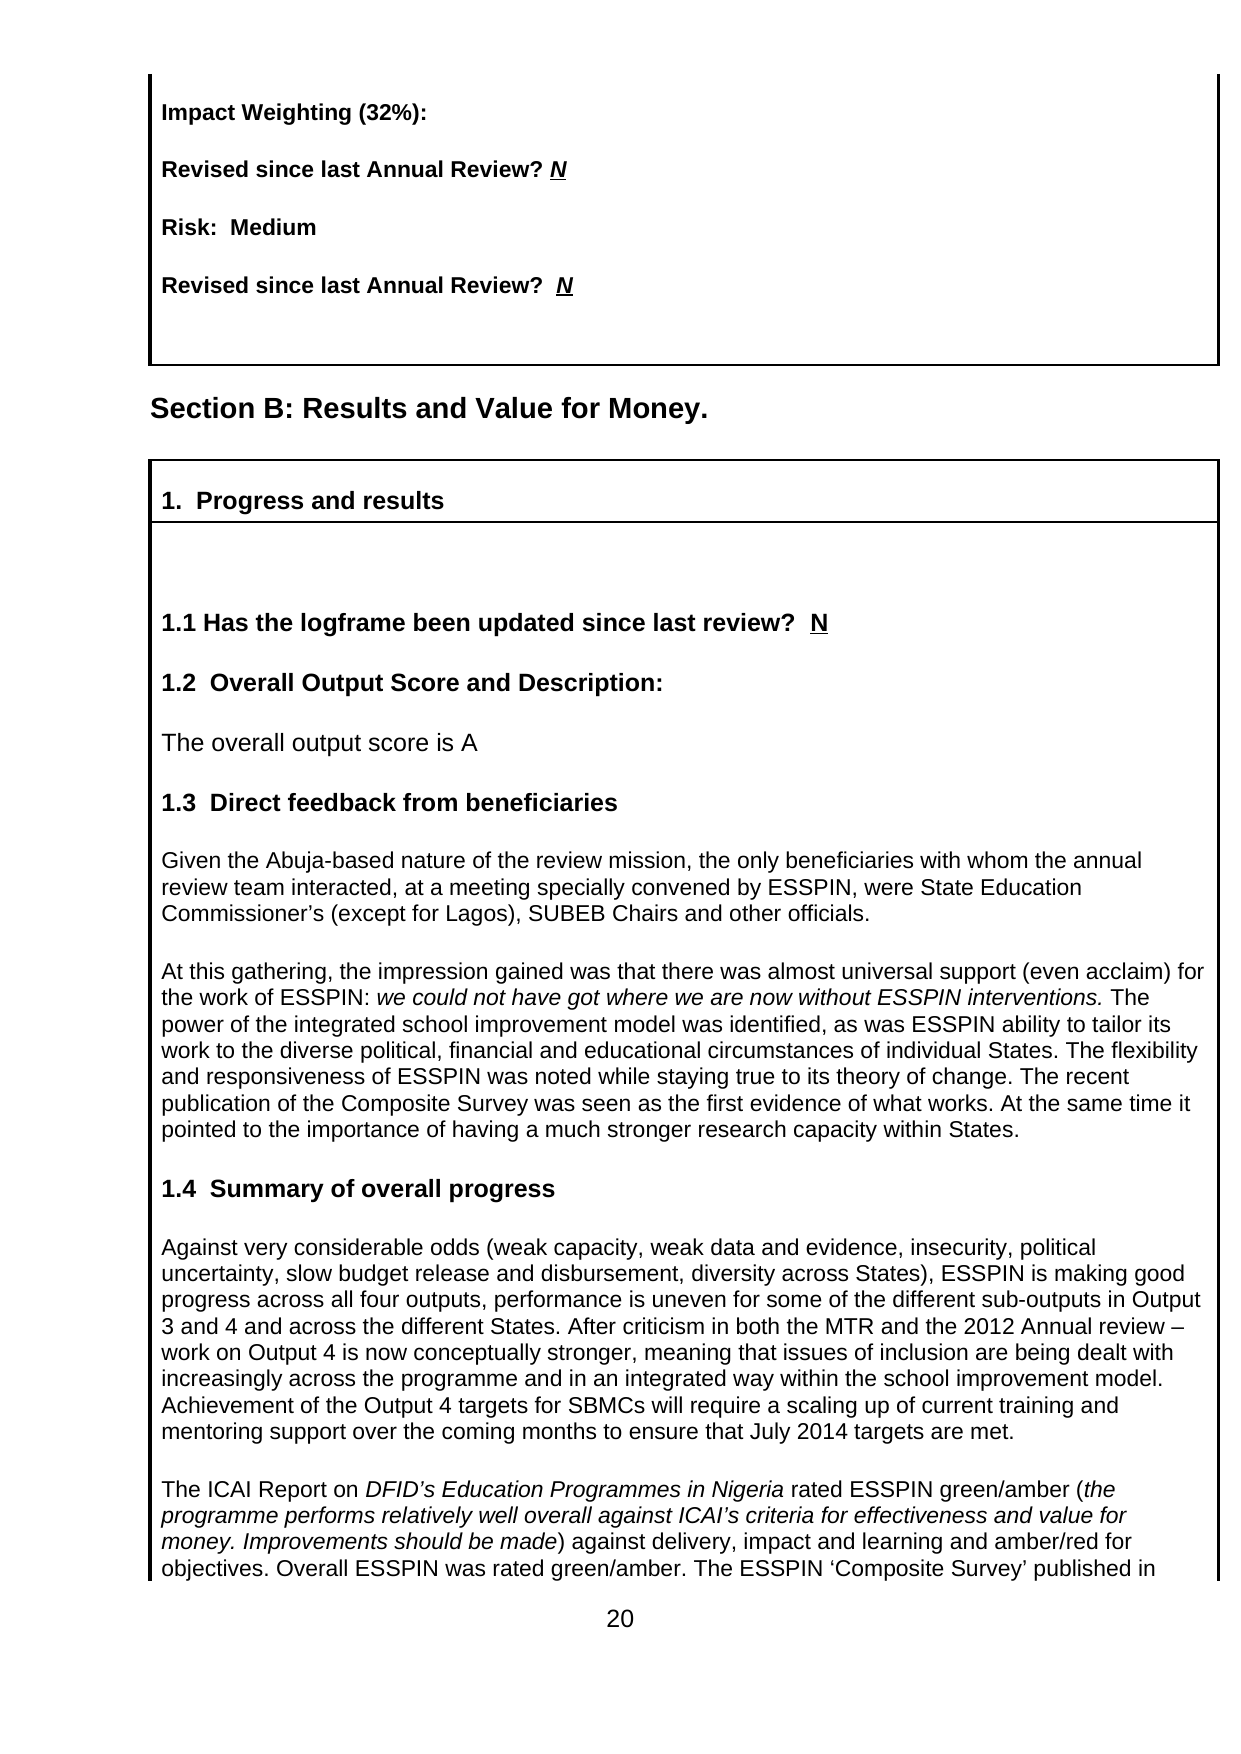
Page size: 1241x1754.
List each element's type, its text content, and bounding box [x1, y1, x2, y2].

table_header 1. Progress and results [152, 461, 1217, 521]
table_cell 1.4 Summary of overall progress Against very considerable odds (weak capacity, weak data and evidence, insecurity, political uncertainty, slow budget release and disbursement, diversity across States), ESSPIN is making good progress across all four outputs, performance is uneven for some of the different sub-outputs in Output 3 and 4 and across the different States. After criticism in both the MTR and the 2012 Annual review – work on Output 4 is now conceptually stronger, meaning that issues of inclusion are being dealt with increasingly across the programme and in an integrated way within the school improvement model. Achievement of the Output 4 targets for SBMCs will require a scaling up of current training and mentoring support over the coming months to ensure that July 2014 targets are met. The ICAI Report on DFID’s Education Programmes in Nigeria rated ESSPIN green/amber (the programme performs relatively well overall against ICAI’s criteria for effectiveness and value for money. Improvements should be made) against delivery, impact and learning and amber/red for objectives. Overall ESSPIN was rated green/amber. The ESSPIN ‘Composite Survey’ published in [152, 1149, 1217, 1581]
table_cell [152, 523, 1217, 582]
table_cell Impact Weighting (32%): Revised since last Annual Review? N Risk: Medium Revised since last Annual Review? N [152, 74, 1217, 304]
table_cell [152, 304, 1217, 364]
subtitle Section B: Results and Value for Money. [150, 391, 1090, 424]
table_cell 1.1 Has the logframe been updated since last review? N 1.2 Overall Output Score and Description: The overall output score is A 1.3 Direct feedback from beneficiaries Given the Abuja-based nature of the review mission, the only beneficiaries with whom the annual review team interacted, at a meeting specially convened by ESSPIN, were State Education Commissioner’s (except for Lagos), SUBEB Chairs and other officials. At this gathering, the impression gained was that there was almost universal support (even acclaim) for the work of ESSPIN: we could not have got where we are now without ESSPIN interventions. The power of the integrated school improvement model was identified, as was ESSPIN ability to tailor its work to the diverse political, financial and educational circumstances of individual States. The flexibility and responsiveness of ESSPIN was noted while staying true to its theory of change. The recent publication of the Composite Survey was seen as the first evidence of what works. At the same time it pointed to the importance of having a much stronger research capacity within States. [152, 583, 1217, 1148]
